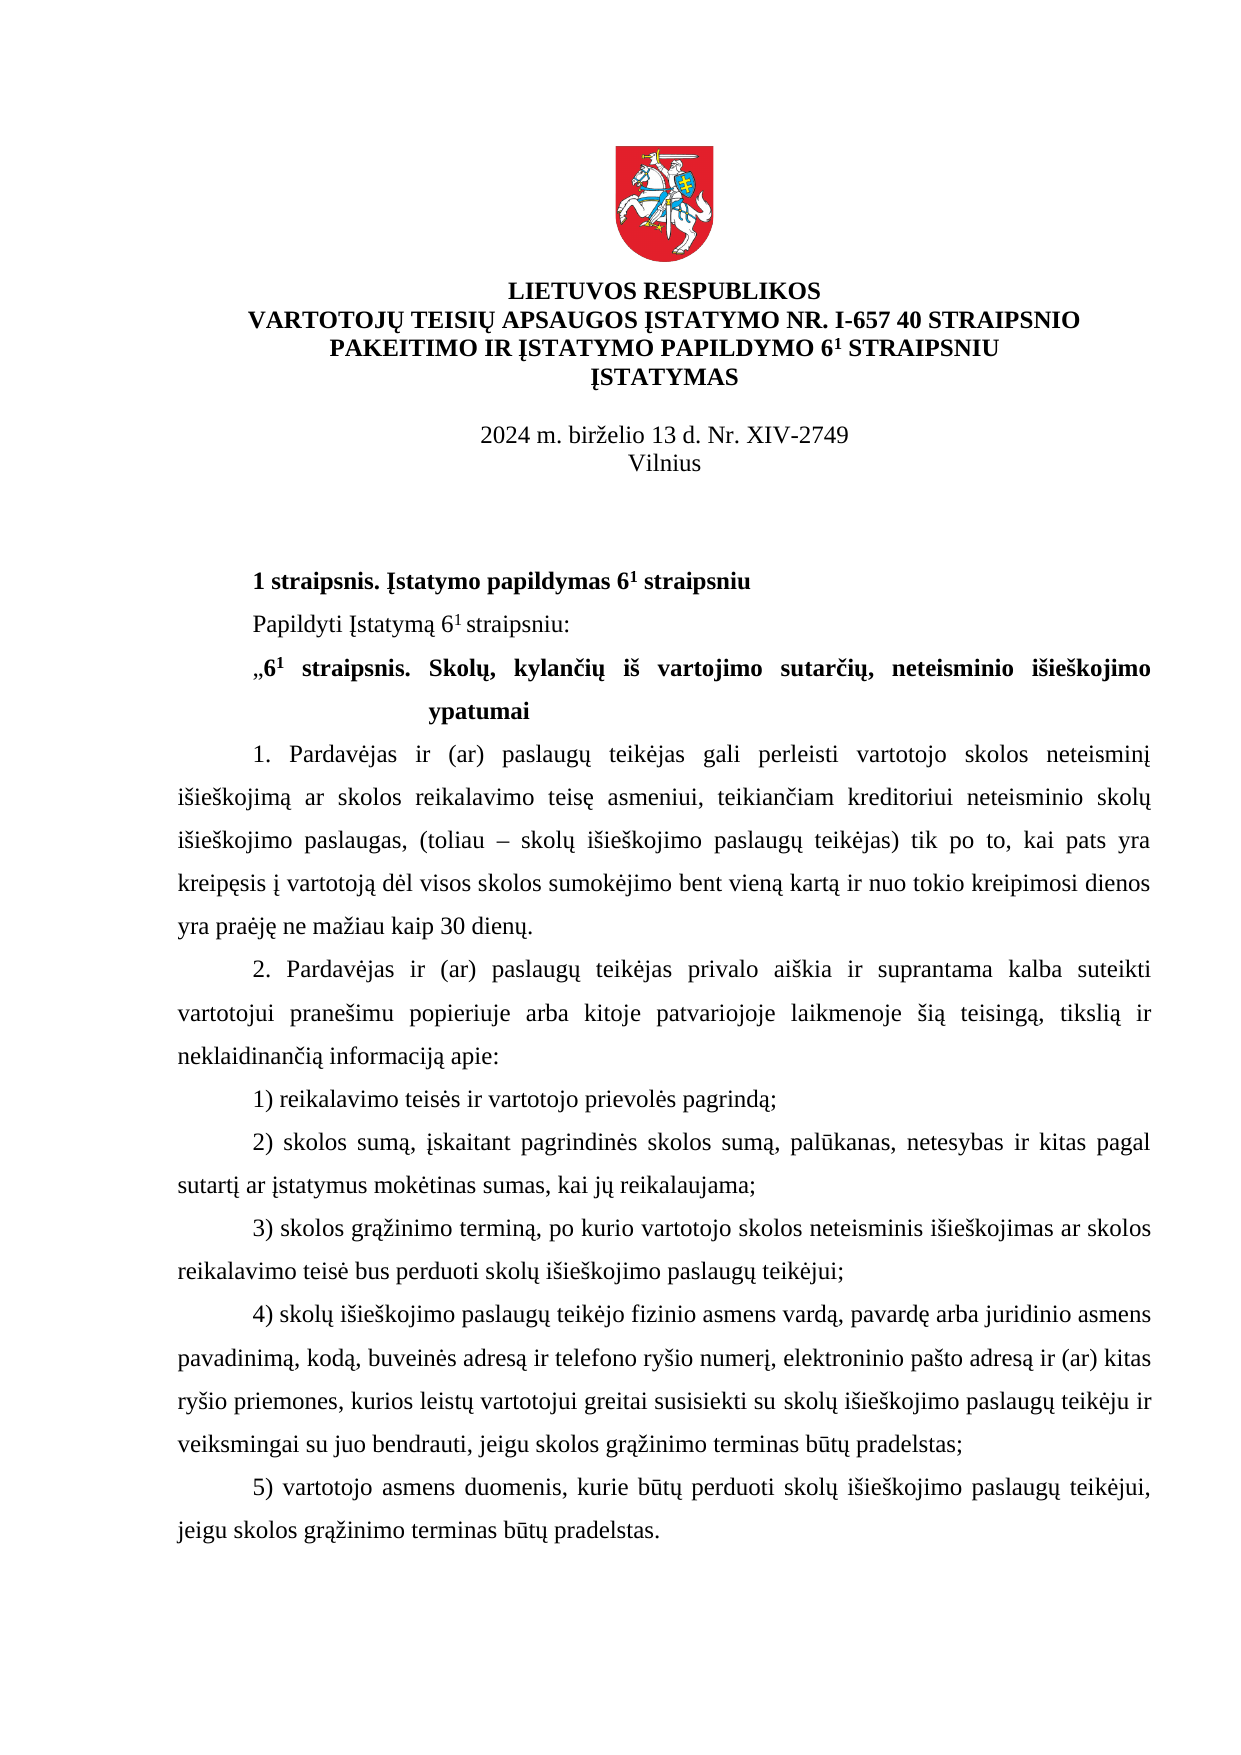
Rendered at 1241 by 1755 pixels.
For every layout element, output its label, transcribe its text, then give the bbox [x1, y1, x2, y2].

text 2) skolos sumą, įskaitant pagrindinės skolos sumą, palūkanas, netesybas ir kitas pagal sutartį ar įstatymus mokėtinas sumas, kai jų reikalaujama; [177, 1127, 1152, 1199]
text 4) skolų išieškojimo paslaugų teikėjo fizinio asmens vardą, pavardę arba juridinio asmens pavadinimą, kodą, buveinės adresą ir telefono ryšio numerį, elektroninio pašto adresą ir (ar) kitas ryšio priemones, kurios leistų vartotojui greitai susisiekti su skolų išieškojimo paslaugų teikėju ir veiksmingai su juo bendrauti, jeigu skolos grąžinimo terminas būtų pradelstas; [177, 1299, 1152, 1458]
text LIETUVOS RESPUBLIKOS [177, 276, 1152, 305]
text 3) skolos grąžinimo terminą, po kurio vartotojo skolos neteisminis išieškojimas ar skolos reikalavimo teisė bus perduoti skolų išieškojimo paslaugų teikėjui; [177, 1213, 1152, 1285]
text 1) reikalavimo teisės ir vartotojo prievolės pagrindą; [177, 1084, 1152, 1113]
text Papildyti Įstatymą 61 straipsniu: [177, 609, 1152, 638]
text VARTOTOJŲ TEISIŲ APSAUGOS ĮSTATYMO NR. I-657 40 STRAIPSNIO PAKEITIMO IR ĮSTATYMO PAPILDYMO 61 STRAIPSNIU [177, 305, 1152, 362]
text 2024 m. birželio 13 d. Nr. XIV-2749 [177, 420, 1152, 448]
text 1 straipsnis. Įstatymo papildymas 61 straipsniu [177, 566, 1152, 595]
text „61 straipsnis. Skolų, kylančių iš vartojimo sutarčių, neteisminio išieškojimo ypatumai [252, 653, 1152, 724]
text 2. Pardavėjas ir (ar) paslaugų teikėjas privalo aiškia ir suprantama kalba suteikti vartotojui pranešimu popieriuje arba kitoje patvariojoje laikmenoje šią teisingą, tikslią ir neklaidinančią informaciją apie: [177, 954, 1152, 1069]
text Vilnius [177, 448, 1152, 477]
text ĮSTATYMAS [177, 362, 1152, 391]
text 1. Pardavėjas ir (ar) paslaugų teikėjas gali perleisti vartotojo skolos neteisminį išieškojimą ar skolos reikalavimo teisę asmeniui, teikiančiam kreditoriui neteisminio skolų išieškojimo paslaugas, (toliau – skolų išieškojimo paslaugų teikėjas) tik po to, kai pats yra kreipęsis į vartotoją dėl visos skolos sumokėjimo bent vieną kartą ir nuo tokio kreipimosi dienos yra praėję ne mažiau kaip 30 dienų. [177, 739, 1152, 940]
text 5) vartotojo asmens duomenis, kurie būtų perduoti skolų išieškojimo paslaugų teikėjui, jeigu skolos grąžinimo terminas būtų pradelstas. [177, 1472, 1152, 1544]
